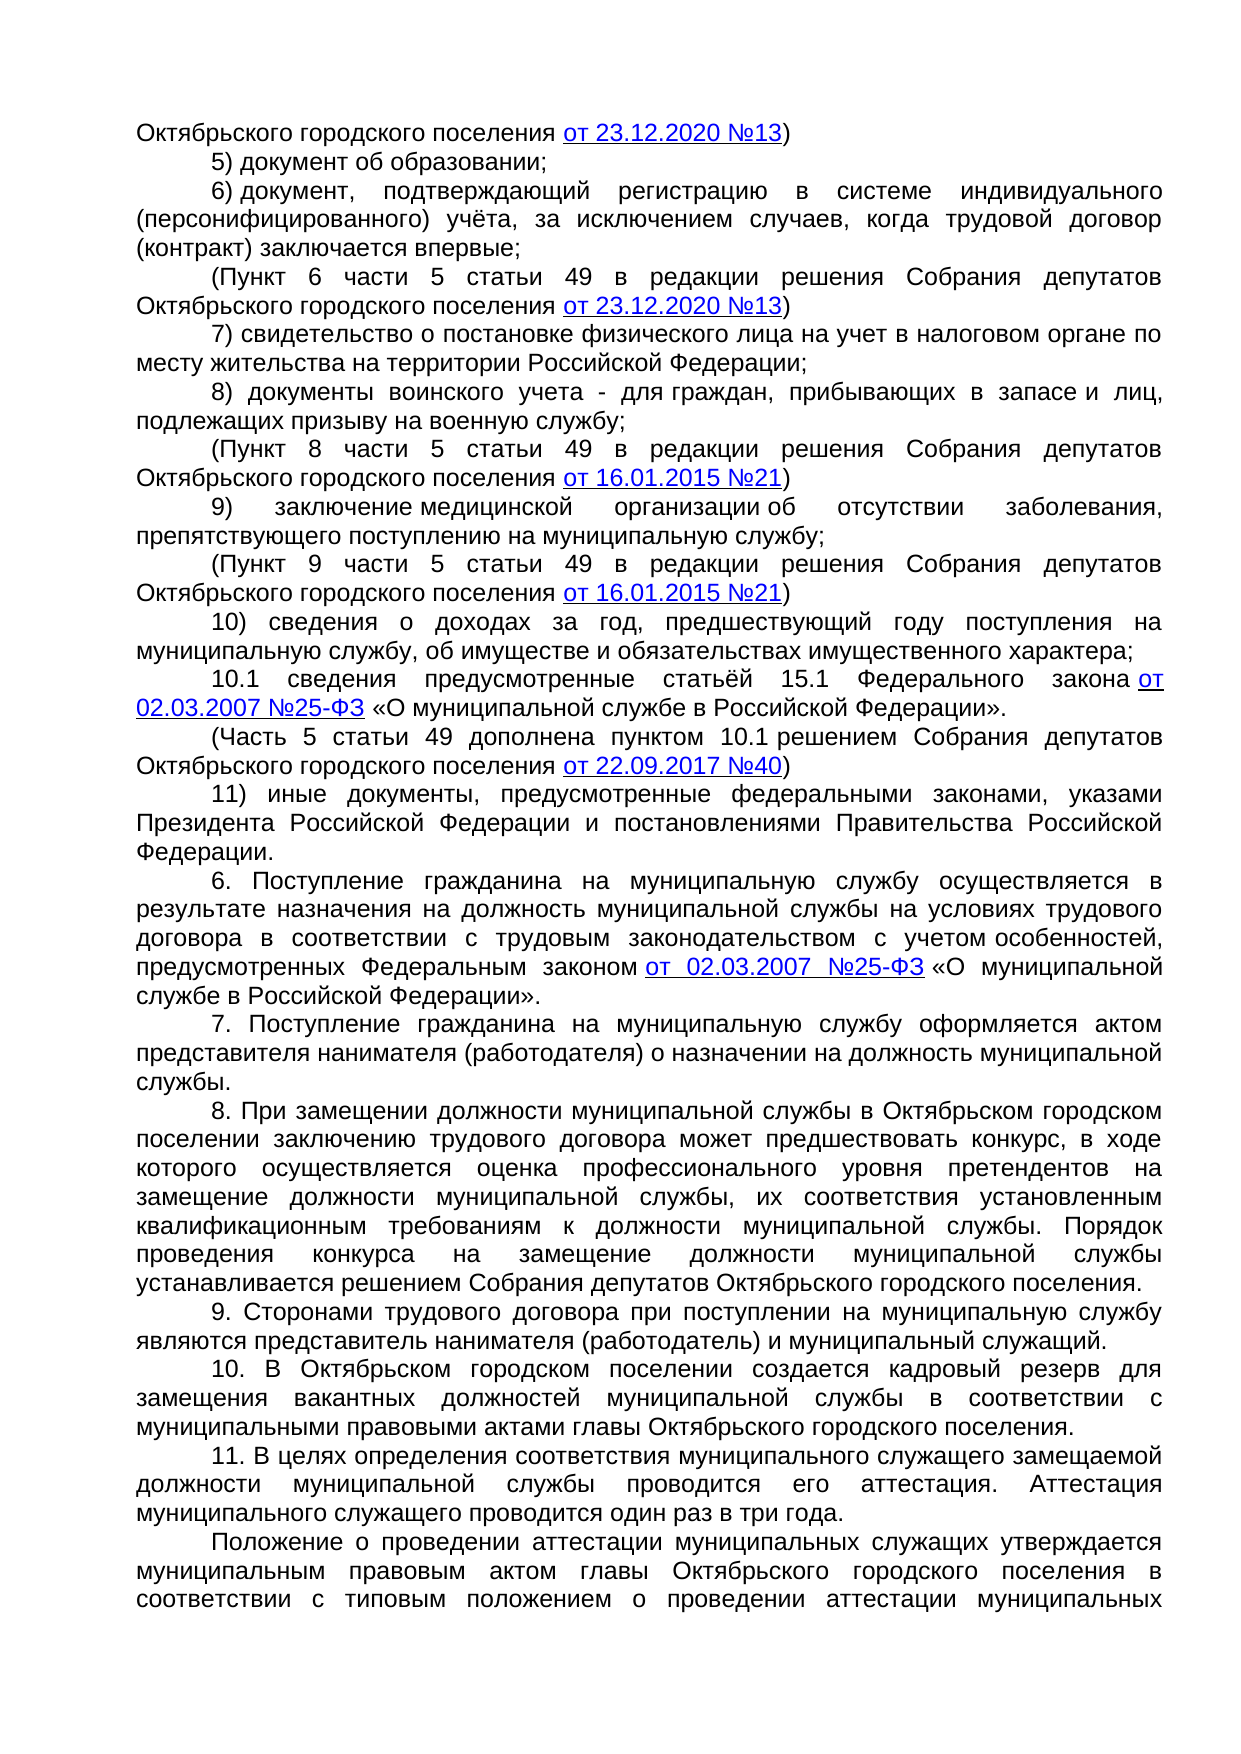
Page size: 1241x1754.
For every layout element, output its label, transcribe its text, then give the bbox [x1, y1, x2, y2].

text 9) заключение медицинской организации об отсутствии заболевания, препятствующего поступлению на муниципальную службу; [136, 492, 1163, 549]
text Октябрьского городского поселения от 23.12.2020 №13) [136, 118, 1163, 147]
text 10. В Октябрьском городском поселении создается кадровый резерв для замещения вакантных должностей муниципальной службы в соответствии с муниципальными правовыми актами главы Октябрьского городского поселения. [136, 1354, 1163, 1441]
text 8) документы воинского учета - для граждан, прибывающих в запасе и лиц, подлежащих призыву на военную службу; [136, 377, 1163, 434]
text 6. Поступление гражданина на муниципальную службу осуществляется в результате назначения на должность муниципальной службы на условиях трудового договора в соответствии с трудовым законодательством с учетом особенностей, предусмотренных Федеральным законом от 02.03.2007 №25-ФЗ «О муниципальной службе в Российской Федерации». [136, 866, 1163, 1009]
text 10.1 сведения предусмотренные статьёй 15.1 Федерального закона от 02.03.2007 №25-ФЗ «О муниципальной службе в Российской Федерации». [136, 664, 1163, 722]
text 5) документ об образовании; [136, 147, 1163, 176]
text 10) сведения о доходах за год, предшествующий году поступления на муниципальную службу, об имуществе и обязательствах имущественного характера; [136, 607, 1163, 664]
text 11) иные документы, предусмотренные федеральными законами, указами Президента Российской Федерации и постановлениями Правительства Российской Федерации. [136, 779, 1163, 866]
text (Часть 5 статьи 49 дополнена пунктом 10.1 решением Собрания депутатов Октябрьского городского поселения от 22.09.2017 №40) [136, 722, 1163, 779]
text 9. Сторонами трудового договора при поступлении на муниципальную службу являются представитель нанимателя (работодатель) и муниципальный служащий. [136, 1297, 1163, 1354]
text (Пункт 6 части 5 статьи 49 в редакции решения Собрания депутатов Октябрьского городского поселения от 23.12.2020 №13) [136, 262, 1163, 319]
text 7) свидетельство о постановке физического лица на учет в налоговом органе по месту жительства на территории Российской Федерации; [136, 319, 1163, 377]
text 6) документ, подтверждающий регистрацию в системе индивидуального (персонифицированного) учёта, за исключением случаев, когда трудовой договор (контракт) заключается впервые; [136, 176, 1163, 262]
text 7. Поступление гражданина на муниципальную службу оформляется актом представителя нанимателя (работодателя) о назначении на должность муниципальной службы. [136, 1009, 1163, 1096]
text (Пункт 9 части 5 статьи 49 в редакции решения Собрания депутатов Октябрьского городского поселения от 16.01.2015 №21) [136, 549, 1163, 607]
text 11. В целях определения соответствия муниципального служащего замещаемой должности муниципальной службы проводится его аттестация. Аттестация муниципального служащего проводится один раз в три года. [136, 1441, 1163, 1527]
text Положение о проведении аттестации муниципальных служащих утверждается муниципальным правовым актом главы Октябрьского городского поселения в соответствии с типовым положением о проведении аттестации муниципальных [136, 1527, 1163, 1613]
text 8. При замещении должности муниципальной службы в Октябрьском городском поселении заключению трудового договора может предшествовать конкурс, в ходе которого осуществляется оценка профессионального уровня претендентов на замещение должности муниципальной службы, их соответствия установленным квалификационным требованиям к должности муниципальной службы. Порядок проведения конкурса на замещение должности муниципальной службы устанавливается решением Собрания депутатов Октябрьского городского поселения. [136, 1096, 1163, 1297]
text (Пункт 8 части 5 статьи 49 в редакции решения Собрания депутатов Октябрьского городского поселения от 16.01.2015 №21) [136, 434, 1163, 492]
